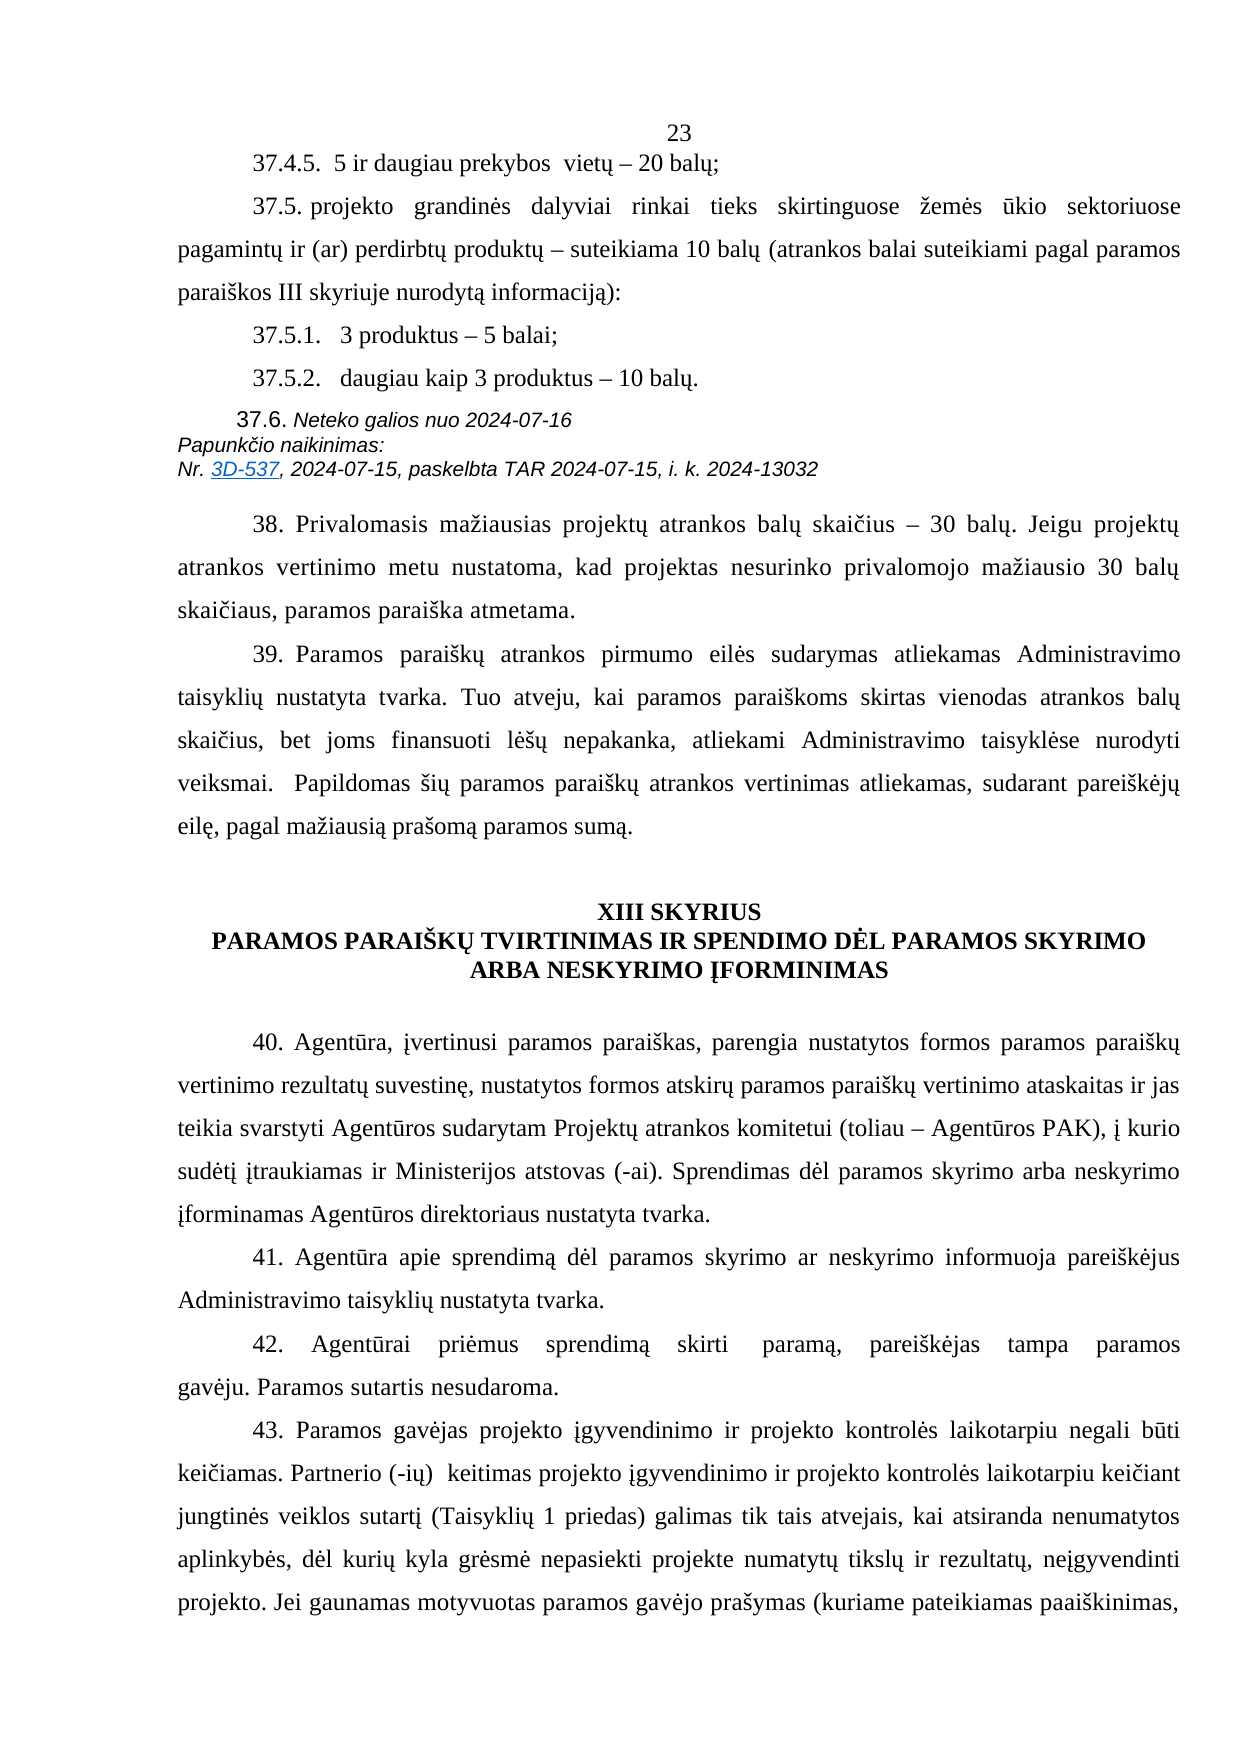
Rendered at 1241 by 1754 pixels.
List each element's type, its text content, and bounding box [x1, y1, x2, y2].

text 38. Privalomasis mažiausias projektų atrankos balų skaičius – 30 balų. Jeigu projektų atrankos vertinimo metu nustatoma, kad projektas nesurinko privalomojo mažiausio 30 balų skaičiaus, paramos paraiška atmetama. [177, 509, 1181, 624]
text PARAMOS PARAIŠKŲ TVIRTINIMAS IR SPENDIMO DĖL PARAMOS SKYRIMO ARBA NESKYRIMO ĮFORMINIMAS [177, 926, 1181, 984]
text Papunkčio naikinimas: [177, 433, 1181, 457]
text 37.5.2. daugiau kaip 3 produktus – 10 balų. [177, 363, 1181, 392]
text 41. Agentūra apie sprendimą dėl paramos skyrimo ar neskyrimo informuoja pareiškėjus Administravimo taisyklių nustatyta tvarka. [177, 1242, 1181, 1314]
text 37.6. Neteko galios nuo 2024-07-16 [177, 406, 1181, 433]
text 39. Paramos paraiškų atrankos pirmumo eilės sudarymas atliekamas Administravimo taisyklių nustatyta tvarka. Tuo atveju, kai paramos paraiškoms skirtas vienodas atrankos balų skaičius, bet joms finansuoti lėšų nepakanka, atliekami Administravimo taisyklėse nurodyti veiksmai. Papildomas šių paramos paraiškų atrankos vertinimas atliekamas, sudarant pareiškėjų eilę, pagal mažiausią prašomą paramos sumą. [177, 639, 1181, 840]
text 43. Paramos gavėjas projekto įgyvendinimo ir projekto kontrolės laikotarpiu negali būti keičiamas. Partnerio (-ių) keitimas projekto įgyvendinimo ir projekto kontrolės laikotarpiu keičiant jungtinės veiklos sutartį (Taisyklių 1 priedas) galimas tik tais atvejais, kai atsiranda nenumatytos aplinkybės, dėl kurių kyla grėsmė nepasiekti projekte numatytų tikslų ir rezultatų, neįgyvendinti projekto. Jei gaunamas motyvuotas paramos gavėjo prašymas (kuriame pateikiamas paaiškinimas, [177, 1415, 1181, 1616]
text 37.5. projekto grandinės dalyviai rinkai tieks skirtinguose žemės ūkio sektoriuose pagamintų ir (ar) perdirbtų produktų – suteikiama 10 balų (atrankos balai suteikiami pagal paramos paraiškos III skyriuje nurodytą informaciją): [177, 191, 1181, 306]
text 40. Agentūra, įvertinusi paramos paraiškas, parengia nustatytos formos paramos paraiškų vertinimo rezultatų suvestinę, nustatytos formos atskirų paramos paraiškų vertinimo ataskaitas ir jas teikia svarstyti Agentūros sudarytam Projektų atrankos komitetui (toliau – Agentūros PAK), į kurio sudėtį įtraukiamas ir Ministerijos atstovas (-ai). Sprendimas dėl paramos skyrimo arba neskyrimo įforminamas Agentūros direktoriaus nustatyta tvarka. [177, 1027, 1181, 1228]
text Nr. 3D-537, 2024-07-15, paskelbta TAR 2024-07-15, i. k. 2024-13032 [177, 457, 1181, 481]
text 37.4.5. 5 ir daugiau prekybos vietų – 20 balų; [177, 148, 1181, 176]
text 42. Agentūrai priėmus sprendimą skirti paramą, pareiškėjas tampa paramos gavėju. Paramos sutartis nesudaroma. [177, 1329, 1181, 1401]
text XIII SKYRIUS [177, 897, 1181, 926]
text 37.5.1. 3 produktus – 5 balai; [177, 320, 1181, 349]
